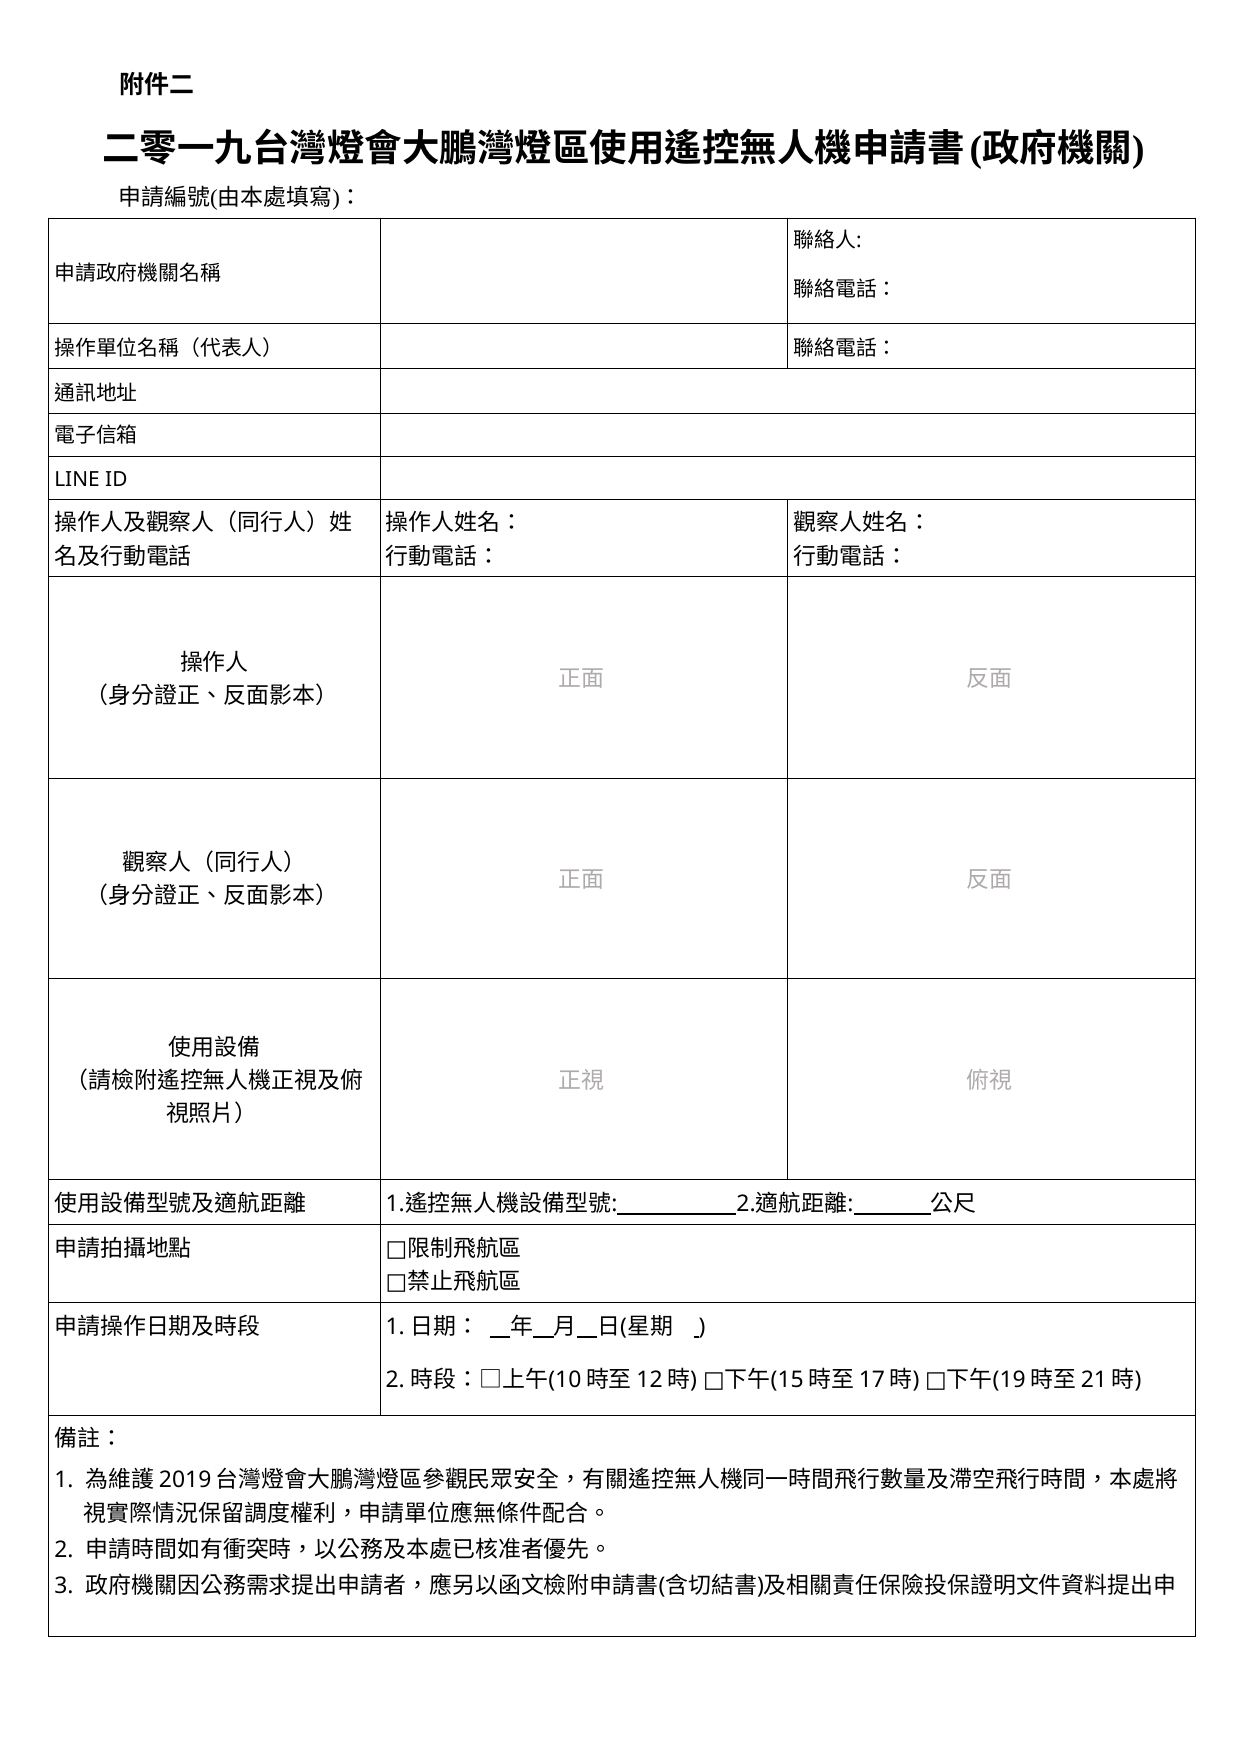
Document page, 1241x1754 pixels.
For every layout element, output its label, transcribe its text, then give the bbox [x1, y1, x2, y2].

table_cell 操作人及觀察人（同行人）姓名及行動電話 [49, 500, 380, 576]
table_cell 操作單位名稱（代表人） [49, 324, 380, 368]
table_cell 正面 [381, 779, 787, 977]
table_cell 反面 [788, 577, 1195, 777]
table_cell [381, 324, 787, 368]
table_cell 通訊地址 [49, 369, 380, 413]
table_cell 1. 日期： 年 月 日(星期 ) 2. 時段：□上午(10時至12時) □下午(15時至17時) □下午(19時至21時) [381, 1303, 1195, 1414]
table_cell 備註： 1. 為維護2019台灣燈會大鵬灣燈區參觀民眾安全，有關遙控無人機同一時間飛行數量及滯空飛行時間，本處將視實際情況保留調度權利，申請單位應無條件配合。 2. 申請時間如有衝突時，以公務及本處已核准者優先。 3. 政府機關因公務需求提出申請者，應另以函文檢附申請書(含切結書)及相關責任保險投保證明文件資料提出申 [49, 1416, 1195, 1636]
table_cell [381, 369, 1195, 413]
table_cell 正面 [381, 577, 787, 777]
table_cell 1.遙控無人機設備型號: 2.適航距離: 公尺 [381, 1180, 1195, 1224]
text 二零一九台灣燈會大鵬灣燈區使用遙控無人機申請書 (政府機關) [71, 118, 1175, 172]
table_cell 申請拍攝地點 [49, 1225, 380, 1302]
table_header 聯絡人: 聯絡電話： [788, 219, 1195, 323]
table_cell 正視 [381, 979, 787, 1179]
table_header 申請政府機關名稱 [49, 219, 380, 323]
table_cell [381, 414, 1195, 456]
table_cell 操作人姓名： 行動電話： [381, 500, 787, 576]
table_cell 觀察人（同行人） （身分證正、反面影本） [49, 779, 380, 977]
table_cell 聯絡電話： [788, 324, 1195, 368]
table_cell LINE ID [49, 457, 380, 498]
table_cell 電子信箱 [49, 414, 380, 456]
table_cell 反面 [788, 779, 1195, 977]
table_cell 使用設備 （請檢附遙控無人機正視及俯視照片） [49, 979, 380, 1179]
table_header [381, 219, 787, 323]
table_cell □限制飛航區 □禁止飛航區 [381, 1225, 1195, 1302]
table_cell 申請操作日期及時段 [49, 1303, 380, 1414]
table_cell [381, 457, 1195, 498]
table_cell 觀察人姓名： 行動電話： [788, 500, 1195, 576]
text 申請編號(由本處填寫)： [118, 178, 1122, 212]
table_cell 操作人 （身分證正、反面影本） [49, 577, 380, 777]
table_cell 俯視 [788, 979, 1195, 1179]
table_cell 使用設備型號及適航距離 [49, 1180, 380, 1224]
